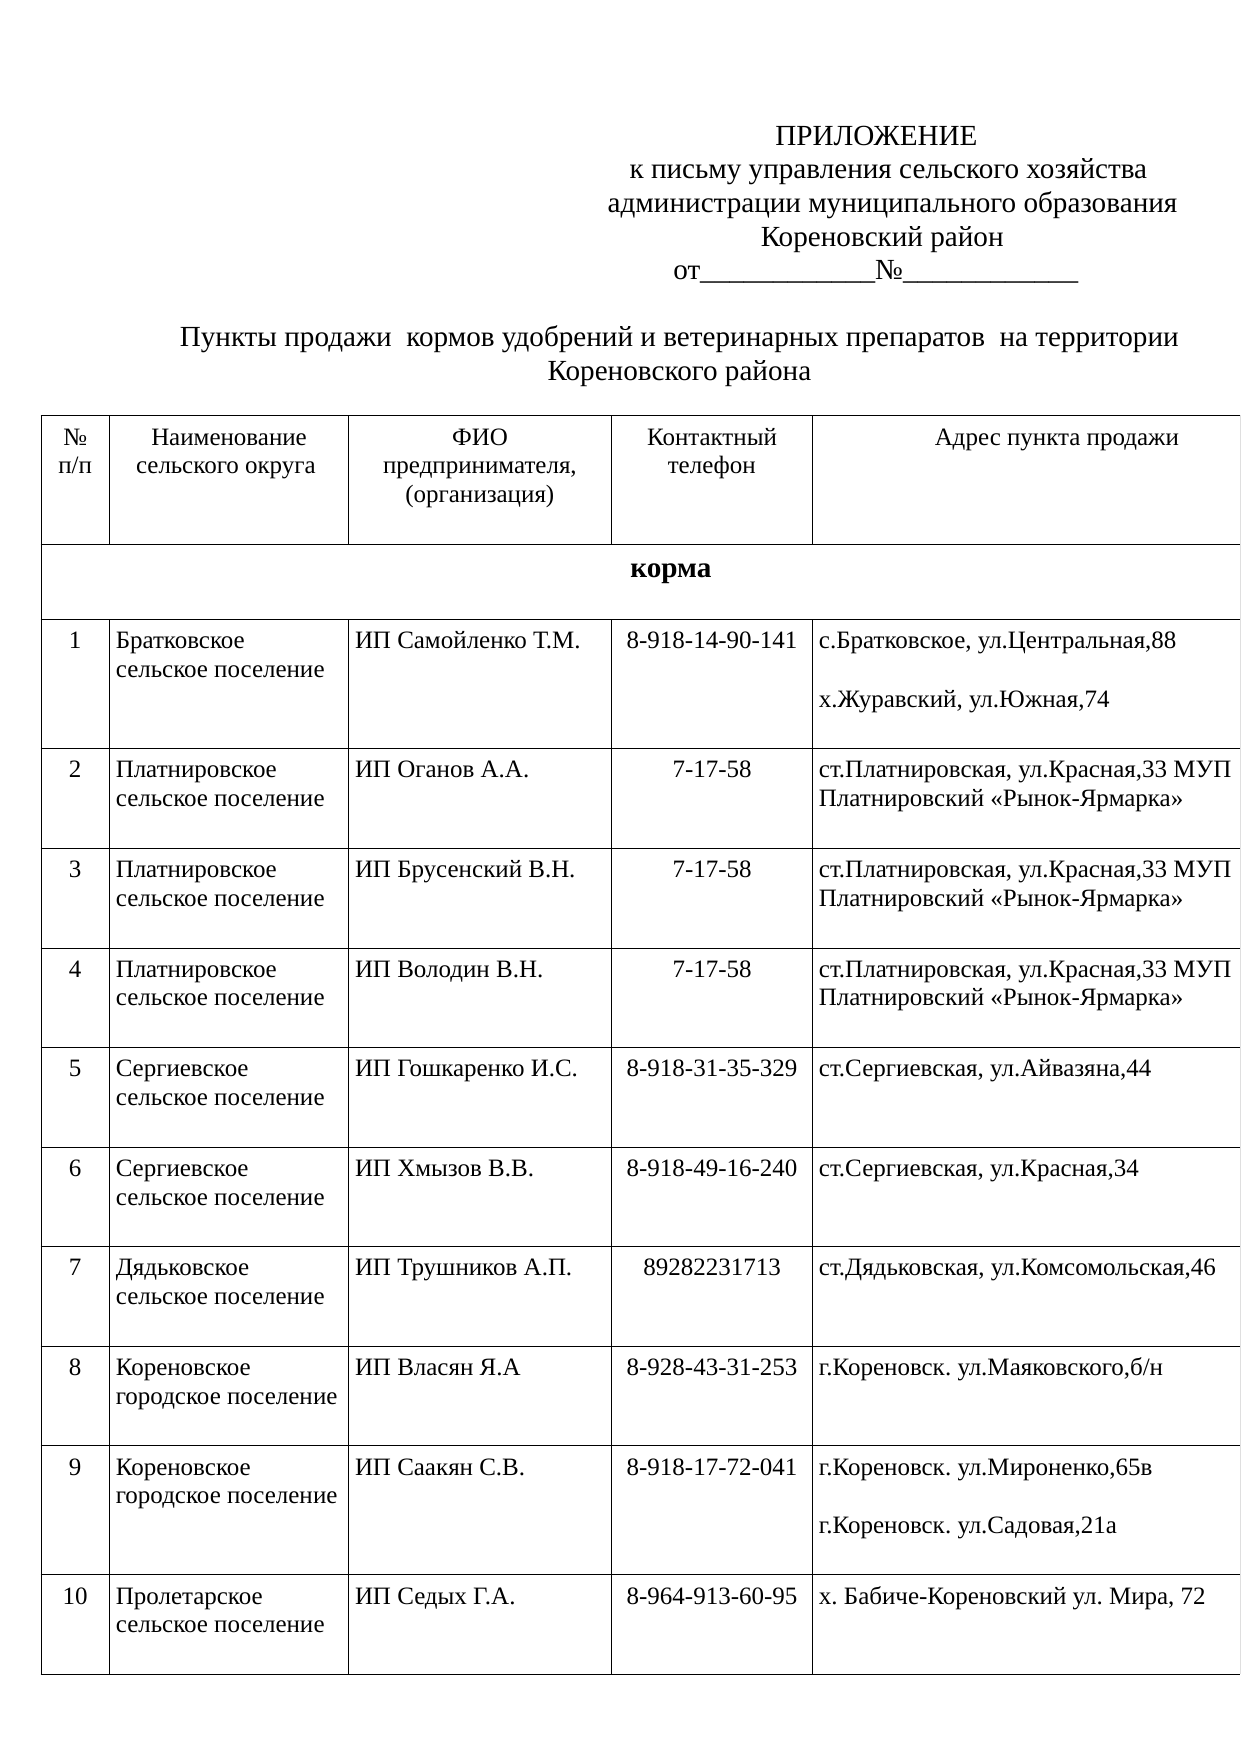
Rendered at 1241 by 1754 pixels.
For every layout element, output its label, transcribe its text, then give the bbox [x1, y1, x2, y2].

table_cell 8 [42, 1347, 109, 1445]
table_cell 8-928-43-31-253 [612, 1347, 812, 1445]
table_cell ст.Дядьковская, ул.Комсомольская,46 [813, 1247, 1240, 1346]
table_cell 5 [42, 1048, 109, 1147]
table_cell ст.Платнировская, ул.Красная,33 МУП Платнировский «Рынок-Ярмарка» [813, 849, 1240, 947]
table_cell ст.Платнировская, ул.Красная,33 МУП Платнировский «Рынок-Ярмарка» [813, 749, 1240, 848]
table_cell 3 [42, 849, 109, 947]
table_cell Дядьковское сельское поселение [110, 1247, 348, 1346]
text Пункты продажи кормов удобрений и ветеринарных препаратов на территории Кореновского района [177, 319, 1181, 386]
table_cell 2 [42, 749, 109, 848]
table_cell ИП Володин В.Н. [349, 949, 611, 1047]
text ПРИЛОЖЕНИЕ [177, 118, 1181, 152]
table_cell ИП Гошкаренко И.С. [349, 1048, 611, 1147]
table_cell г.Кореновск. ул.Маяковского,б/н [813, 1347, 1240, 1445]
table_cell ст.Сергиевская, ул.Красная,34 [813, 1148, 1240, 1246]
table_cell 6 [42, 1148, 109, 1246]
table_cell г.Кореновск. ул.Мироненко,65в г.Кореновск. ул.Садовая,21а [813, 1446, 1240, 1574]
table_cell Пролетарское сельское поселение [110, 1575, 348, 1674]
table_cell 1 [42, 620, 109, 748]
table_cell 8-964-913-60-95 [612, 1575, 812, 1674]
table_cell х. Бабиче-Кореновский ул. Мира, 72 [813, 1575, 1240, 1674]
table_cell ИП Хмызов В.В. [349, 1148, 611, 1246]
table_header Адрес пункта продажи [813, 416, 1240, 543]
table_cell с.Братковское, ул.Центральная,88 х.Журавский, ул.Южная,74 [813, 620, 1240, 748]
table_cell 7 [42, 1247, 109, 1346]
table_cell ИП Брусенский В.Н. [349, 849, 611, 947]
table_cell ИП Седых Г.А. [349, 1575, 611, 1674]
table_cell 89282231713 [612, 1247, 812, 1346]
table_cell ст.Сергиевская, ул.Айвазяна,44 [813, 1048, 1240, 1147]
table_cell Кореновское городское поселение [110, 1446, 348, 1574]
table_cell 9 [42, 1446, 109, 1574]
table_cell 8-918-17-72-041 [612, 1446, 812, 1574]
table_cell 8-918-49-16-240 [612, 1148, 812, 1246]
text к письму управления сельского хозяйства [177, 152, 1181, 185]
table_cell 7-17-58 [612, 749, 812, 848]
table_header № п/п [42, 416, 109, 543]
table_cell Сергиевское сельское поселение [110, 1048, 348, 1147]
table_cell корма [42, 545, 1240, 619]
text от____________№____________ [177, 252, 1181, 286]
table_cell Кореновское городское поселение [110, 1347, 348, 1445]
table_cell Платнировское сельское поселение [110, 949, 348, 1047]
table_cell 8-918-14-90-141 [612, 620, 812, 748]
table_cell Платнировское сельское поселение [110, 849, 348, 947]
table_cell ИП Трушников А.П. [349, 1247, 611, 1346]
table_cell Сергиевское сельское поселение [110, 1148, 348, 1246]
table_cell ст.Платнировская, ул.Красная,33 МУП Платнировский «Рынок-Ярмарка» [813, 949, 1240, 1047]
table_header Наименование сельского округа [110, 416, 348, 543]
table_cell Платнировское сельское поселение [110, 749, 348, 848]
table_cell Братковское сельское поселение [110, 620, 348, 748]
table_cell 10 [42, 1575, 109, 1674]
table_cell 4 [42, 949, 109, 1047]
table_cell 7-17-58 [612, 949, 812, 1047]
table_cell 8-918-31-35-329 [612, 1048, 812, 1147]
table_cell ИП Власян Я.А [349, 1347, 611, 1445]
text администрации муниципального образования [177, 185, 1181, 219]
text Кореновский район [177, 219, 1181, 252]
table_cell ИП Саакян С.В. [349, 1446, 611, 1574]
table_header Контактный телефон [612, 416, 812, 543]
table_header ФИО предпринимателя, (организация) [349, 416, 611, 543]
table_cell 7-17-58 [612, 849, 812, 947]
table_cell ИП Самойленко Т.М. [349, 620, 611, 748]
table_cell ИП Оганов А.А. [349, 749, 611, 848]
